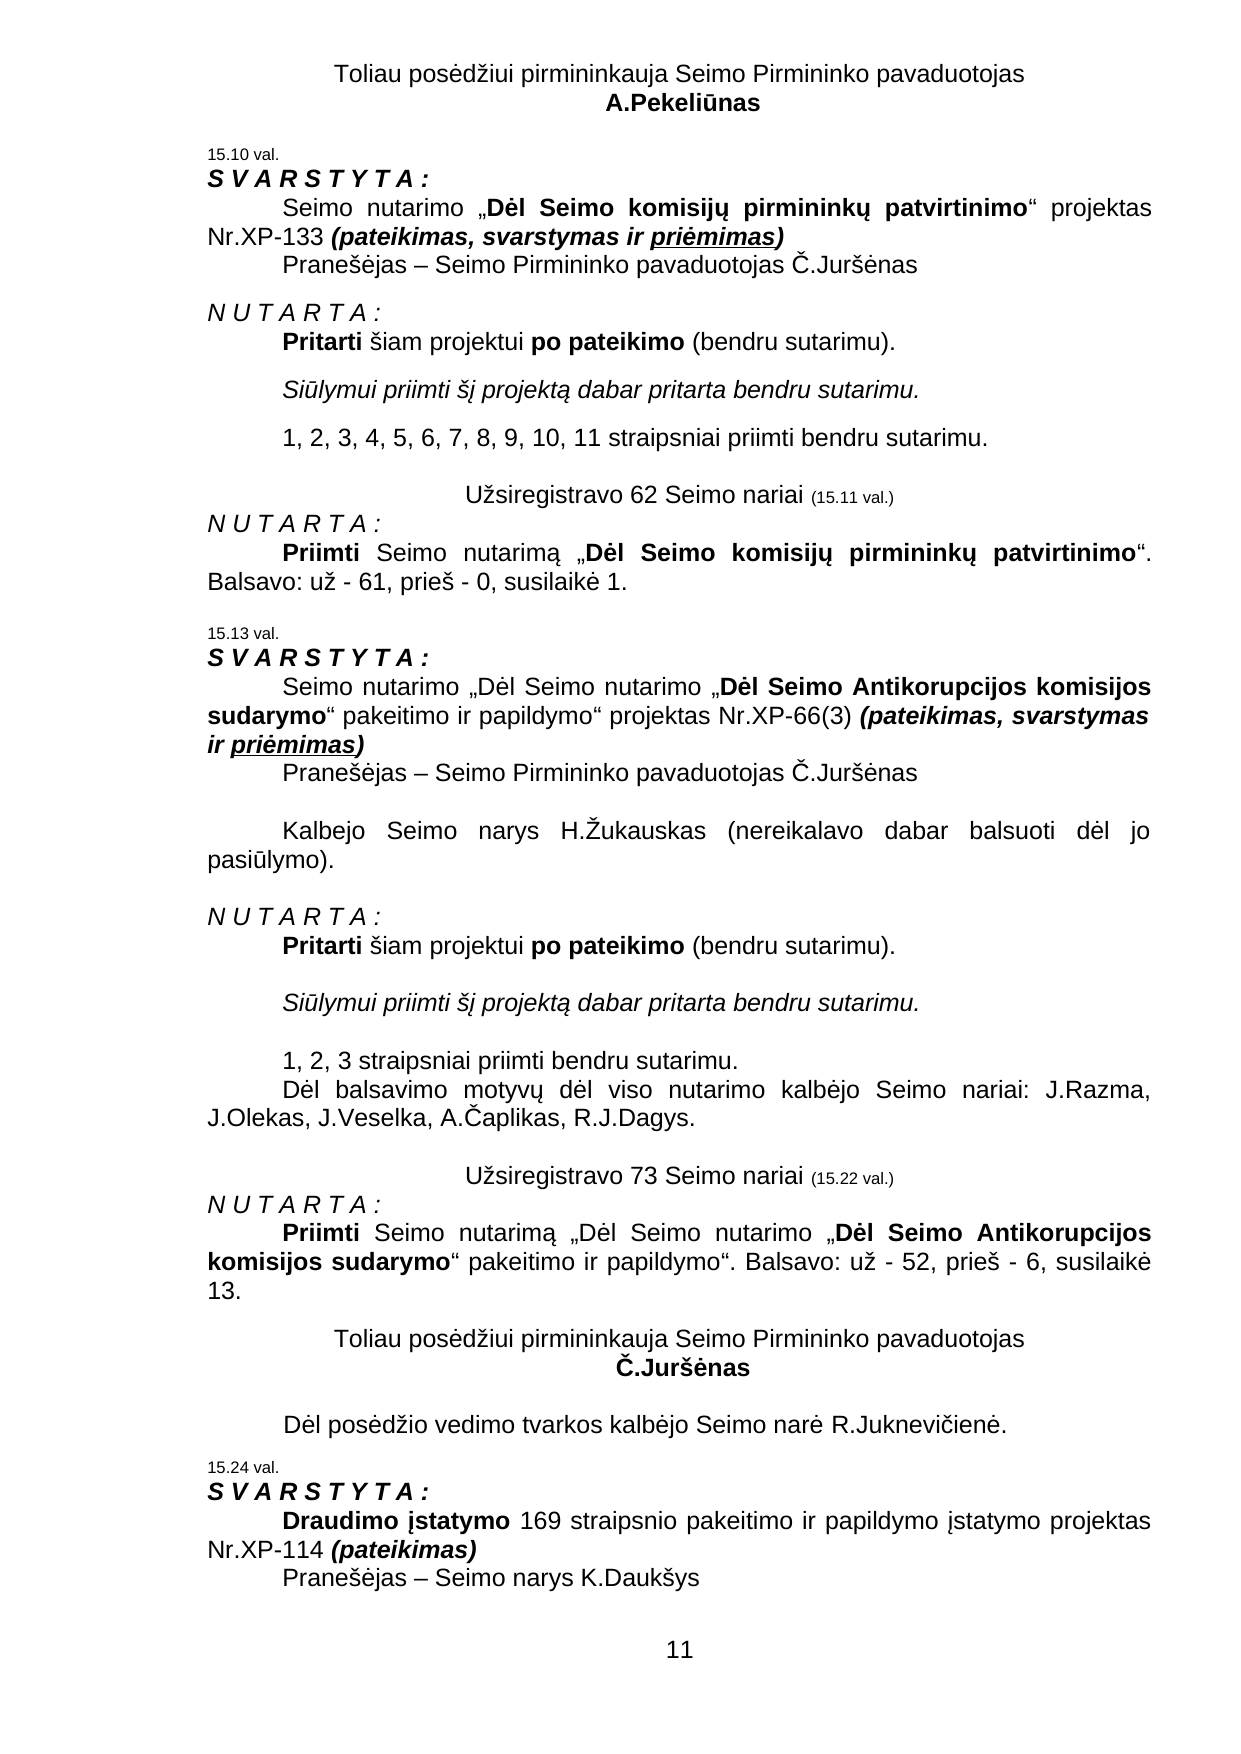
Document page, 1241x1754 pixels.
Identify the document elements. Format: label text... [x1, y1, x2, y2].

text Seimo nutarimo „Dėl Seimo nutarimo „Dėl Seimo Antikorupcijos komisijos sudarymo“ pakeitimo ir papildymo“ projektas Nr.XP-66(3) (pateikimas, svarstymas ir priėmimas) [207, 672, 1152, 758]
text Priimti Seimo nutarimą „Dėl Seimo komisijų pirmininkų patvirtinimo“. Balsavo: už - 61, prieš - 0, susilaikė 1. [207, 538, 1152, 595]
text Pranešėjas – Seimo narys K.Daukšys [207, 1563, 1152, 1592]
text Pritarti šiam projektui po pateikimo (bendru sutarimu). [207, 931, 1152, 959]
text Seimo nutarimo „Dėl Seimo komisijų pirmininkų patvirtinimo“ projektas Nr.XP-133 (pateikimas, svarstymas ir priėmimas) [207, 193, 1152, 250]
text Draudimo įstatymo 169 straipsnio pakeitimo ir papildymo įstatymo projektas Nr.XP-114 (pateikimas) [207, 1506, 1152, 1563]
text Dėl balsavimo motyvų dėl viso nutarimo kalbėjo Seimo nariai: J.Razma, J.Olekas, J.Veselka, A.Čaplikas, R.J.Dagys. [207, 1074, 1152, 1132]
text 15.24 val. [207, 1458, 1152, 1477]
text 15.10 val. [207, 145, 1152, 164]
text Siūlymui priimti šį projektą dabar pritarta bendru sutarimu. [207, 375, 1152, 404]
text Pranešėjas – Seimo Pirmininko pavaduotojas Č.Juršėnas [207, 758, 1152, 787]
text S V A R S T Y T A : [207, 1477, 1152, 1506]
text 15.13 val. [207, 624, 1152, 643]
text N U T A R T A : [207, 298, 1152, 327]
text A.Pekeliūnas [207, 87, 1152, 116]
text S V A R S T Y T A : [207, 164, 1152, 193]
text Pritarti šiam projektui po pateikimo (bendru sutarimu). [207, 327, 1152, 356]
text 1, 2, 3 straipsniai priimti bendru sutarimu. [207, 1046, 1152, 1074]
text S V A R S T Y T A : [207, 643, 1152, 672]
text Pranešėjas – Seimo Pirmininko pavaduotojas Č.Juršėnas [207, 250, 1152, 279]
text Toliau posėdžiui pirmininkauja Seimo Pirmininko pavaduotojas [207, 59, 1152, 87]
text Užsiregistravo 73 Seimo nariai (15.22 val.) [207, 1161, 1152, 1189]
text Č.Juršėnas [207, 1352, 1152, 1381]
text Toliau posėdžiui pirmininkauja Seimo Pirmininko pavaduotojas [207, 1324, 1152, 1352]
text Užsiregistravo 62 Seimo nariai (15.11 val.) [207, 480, 1152, 509]
text Dėl posėdžio vedimo tvarkos kalbėjo Seimo narė R.Juknevičienė. [207, 1410, 1152, 1439]
text N U T A R T A : [207, 902, 1152, 931]
text Priimti Seimo nutarimą „Dėl Seimo nutarimo „Dėl Seimo Antikorupcijos komisijos sudarymo“ pakeitimo ir papildymo“. Balsavo: už - 52, prieš - 6, susilaikė 13. [207, 1218, 1152, 1304]
text Siūlymui priimti šį projektą dabar pritarta bendru sutarimu. [207, 988, 1152, 1017]
text N U T A R T A : [207, 1189, 1152, 1218]
text 1, 2, 3, 4, 5, 6, 7, 8, 9, 10, 11 straipsniai priimti bendru sutarimu. [207, 423, 1152, 452]
text Kalbejo Seimo narys H.Žukauskas (nereikalavo dabar balsuoti dėl jo pasiūlymo). [207, 816, 1152, 873]
text N U T A R T A : [207, 509, 1152, 538]
